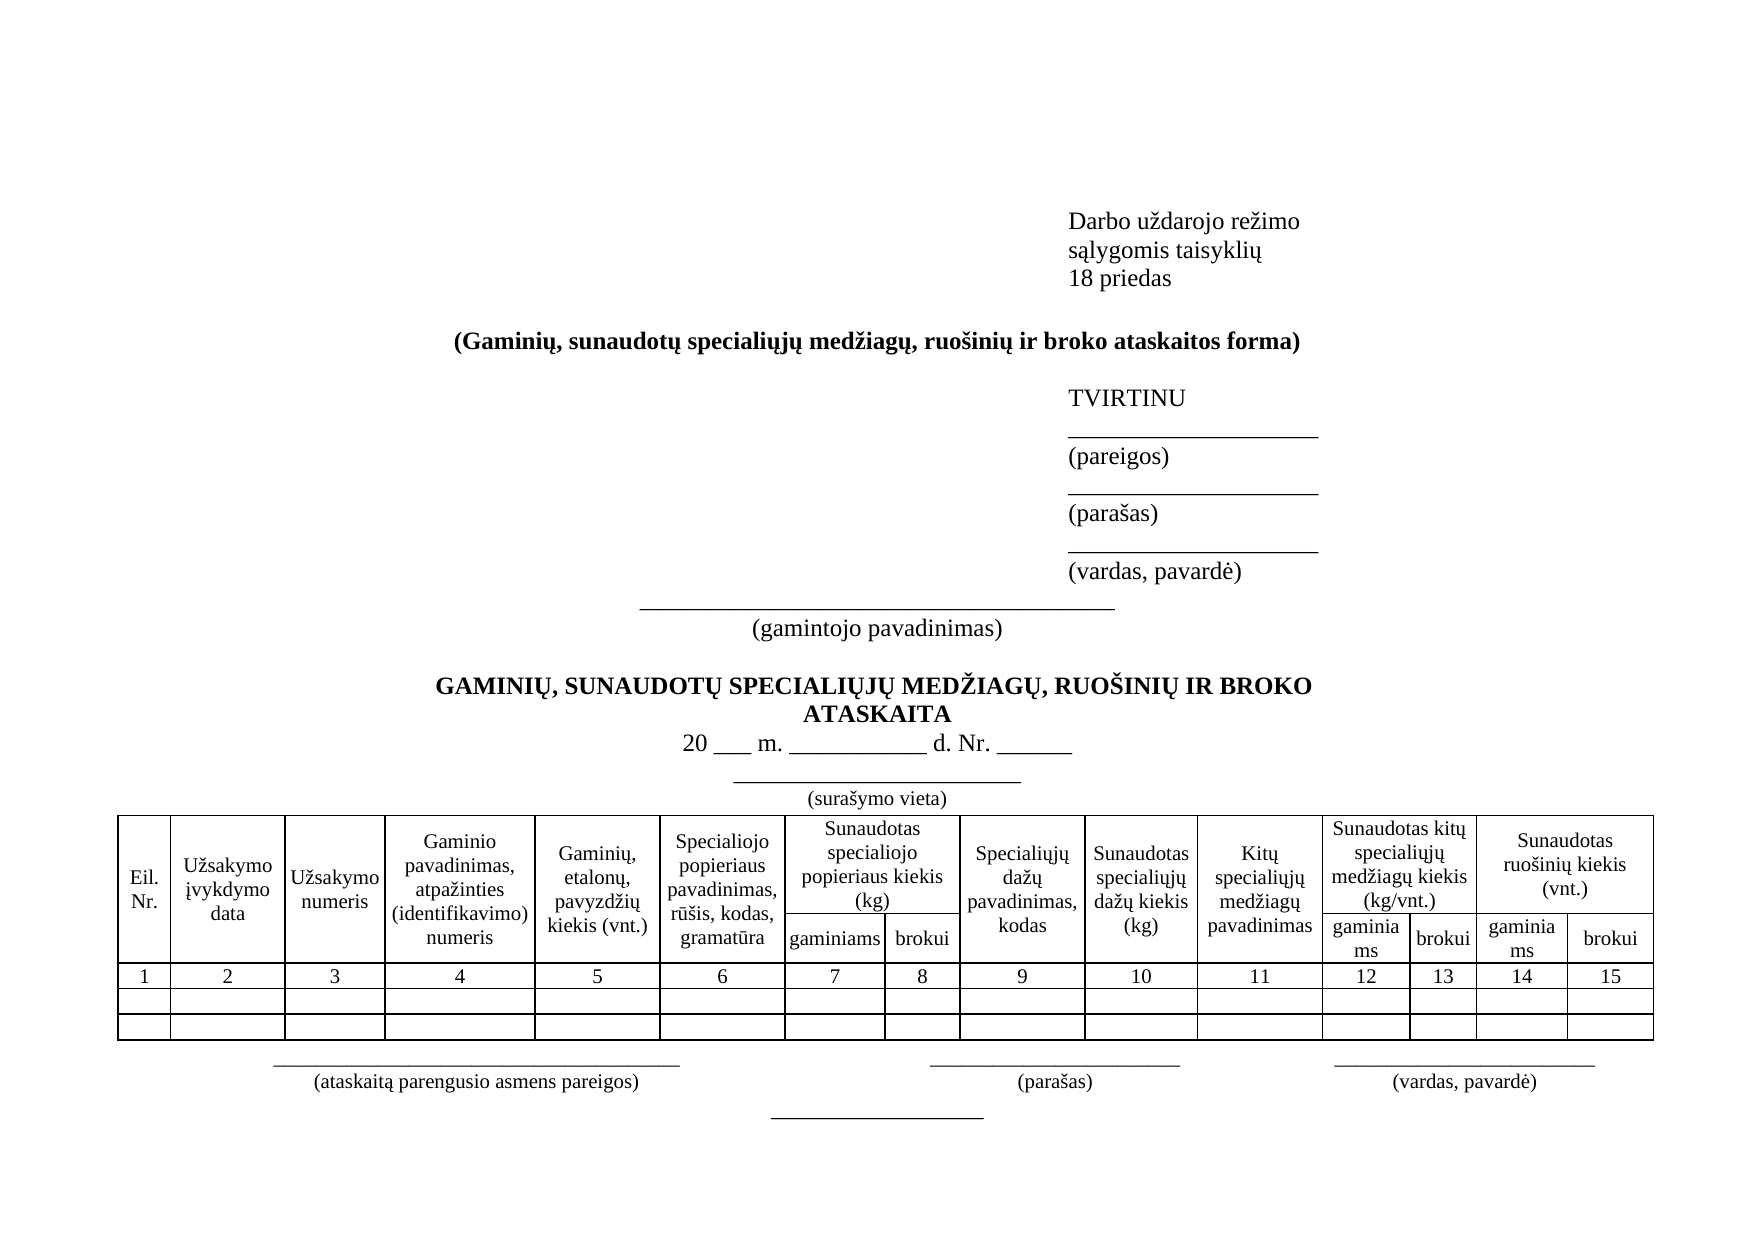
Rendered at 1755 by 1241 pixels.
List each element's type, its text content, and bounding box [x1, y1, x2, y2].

table_cell [119, 989, 170, 1013]
table_header Sunaudotas specialiųjų dažų kiekis (kg) [1086, 816, 1197, 962]
table_cell [119, 1015, 170, 1039]
table_cell [661, 1015, 784, 1039]
table_cell 10 [1086, 964, 1197, 988]
text (pareigos) [1068, 441, 1636, 469]
table_cell [1477, 1015, 1567, 1039]
table_cell [171, 1015, 284, 1039]
table_cell [1323, 1015, 1409, 1039]
table_cell 14 [1477, 964, 1567, 988]
table_header _________________________ (vardas, pavardė) [1275, 1045, 1653, 1093]
table_cell [386, 989, 534, 1013]
table_cell [1198, 1015, 1322, 1039]
table_cell gaminiams [1323, 914, 1409, 962]
table_cell [886, 1015, 959, 1039]
table_cell [1411, 1015, 1476, 1039]
table_cell [171, 989, 284, 1013]
text TVIRTINU [1068, 383, 1636, 412]
table_cell gaminiams [1477, 914, 1567, 962]
text ______________________________________ [118, 584, 1636, 613]
table_cell 2 [171, 964, 284, 988]
table_cell [1086, 1015, 1197, 1039]
text Darbo uždarojo režimo [1068, 206, 1636, 235]
table_cell [1411, 989, 1476, 1013]
table_cell 13 [1411, 964, 1476, 988]
text (parašas) [1068, 498, 1636, 527]
table_cell [786, 1015, 884, 1039]
text sąlygomis taisyklių [1068, 235, 1636, 263]
text (Gaminių, sunaudotų specialiųjų medžiagų, ruošinių ir broko ataskaitos forma) [118, 326, 1636, 354]
text (gamintojo pavadinimas) [118, 613, 1636, 642]
table_cell [536, 1015, 659, 1039]
text (surašymo vieta) [118, 786, 1636, 810]
table_header Eil. Nr. [119, 816, 170, 962]
text (vardas, pavardė) [1068, 556, 1636, 584]
table_header Specialiojo popieriaus pavadinimas, rūšis, kodas, gramatūra [661, 816, 784, 962]
table_header Užsakymo įvykdymo data [171, 816, 284, 962]
table_header Užsakymo numeris [286, 816, 384, 962]
table_cell 4 [386, 964, 534, 988]
table_cell 11 [1198, 964, 1322, 988]
table_cell [961, 989, 1084, 1013]
table_cell [1568, 989, 1653, 1013]
text _______________________ [118, 757, 1636, 786]
table_cell [1477, 989, 1567, 1013]
table_cell [286, 1015, 384, 1039]
table_header Sunaudotas ruošinių kiekis (vnt.) [1477, 816, 1653, 912]
text 20 ___ m. ___________ d. Nr. ______ [118, 728, 1636, 757]
table_cell [286, 989, 384, 1013]
text GAMINIŲ, SUNAUDOTŲ SPECIALIŲJŲ MEDŽIAGŲ, RUOŠINIŲ IR BROKO [118, 671, 1636, 699]
text ____________________ [1068, 469, 1636, 498]
text ____________________ [1068, 412, 1636, 441]
table_cell [1198, 989, 1322, 1013]
table_header Sunaudotas kitų specialiųjų medžiagų kiekis (kg/vnt.) [1323, 816, 1476, 912]
table_cell [1568, 1015, 1653, 1039]
table_cell 3 [286, 964, 384, 988]
table_cell [536, 989, 659, 1013]
table_cell brokui [1411, 914, 1476, 962]
table_cell 5 [536, 964, 659, 988]
table_cell [661, 989, 784, 1013]
table_cell [386, 1015, 534, 1039]
table_header Gaminio pavadinimas, atpažinties (identifikavimo) numeris [386, 816, 534, 962]
table_cell 9 [961, 964, 1084, 988]
table_cell 15 [1568, 964, 1653, 988]
text ____________________ [1068, 527, 1636, 556]
table_cell [961, 1015, 1084, 1039]
text _________________ [118, 1093, 1636, 1122]
table_cell [1323, 989, 1409, 1013]
table_header Sunaudotas specialiojo popieriaus kiekis (kg) [786, 816, 959, 912]
table_cell 8 [886, 964, 959, 988]
table_cell 6 [661, 964, 784, 988]
table_cell 12 [1323, 964, 1409, 988]
table_header Gaminių, etalonų, pavyzdžių kiekis (vnt.) [536, 816, 659, 962]
table_cell gaminiams [786, 914, 884, 962]
text ATASKAITA [118, 699, 1636, 728]
table_header Specialiųjų dažų pavadinimas, kodas [961, 816, 1084, 962]
table_cell [786, 989, 884, 1013]
table_header Kitų specialiųjų medžiagų pavadinimas [1198, 816, 1322, 962]
text 18 priedas [1068, 263, 1636, 292]
table_cell 1 [119, 964, 170, 988]
table_cell [1086, 989, 1197, 1013]
table_cell brokui [886, 914, 959, 962]
table_cell 7 [786, 964, 884, 988]
table_cell [886, 989, 959, 1013]
table_header _______________________________________ (ataskaitą parengusio asmens pareigos) [118, 1045, 834, 1093]
table_cell brokui [1568, 914, 1653, 962]
table_header ________________________ (parašas) [835, 1045, 1275, 1093]
